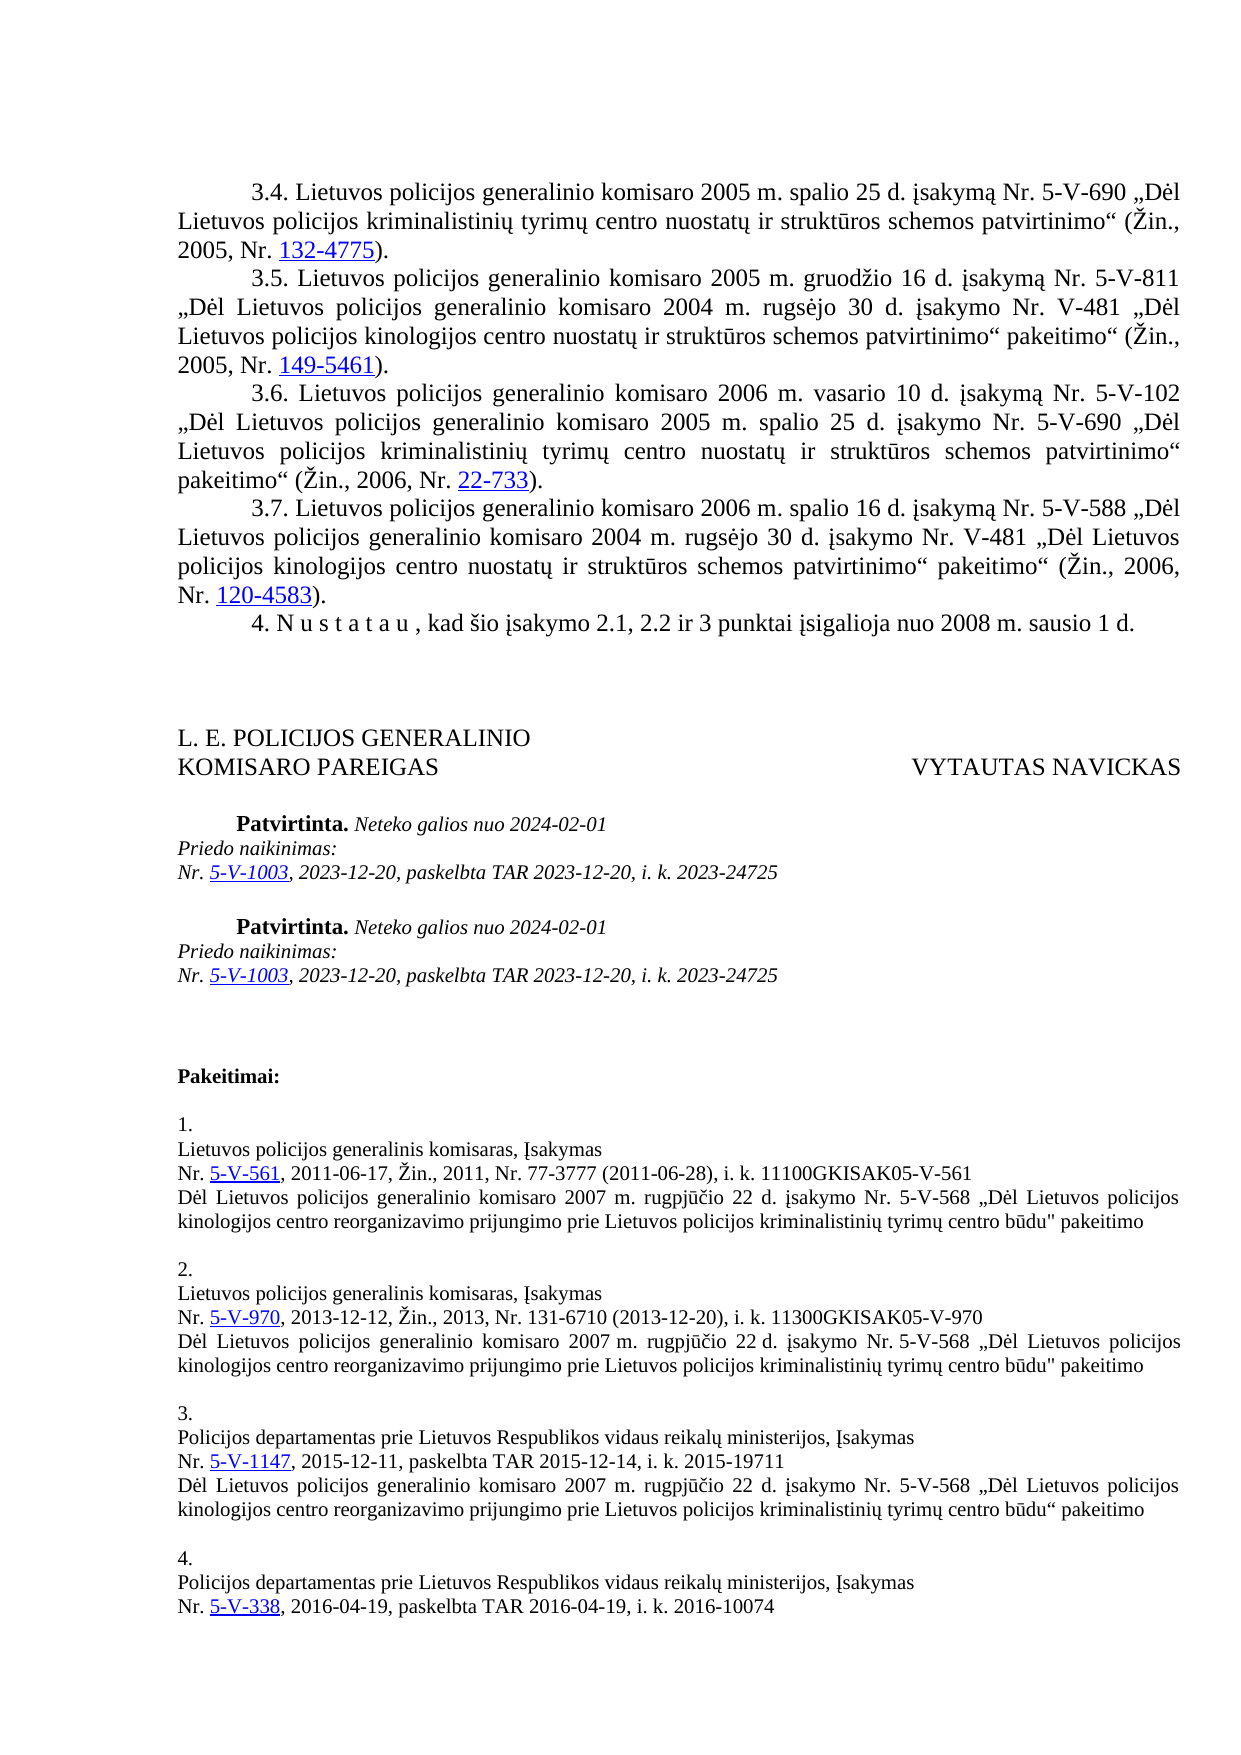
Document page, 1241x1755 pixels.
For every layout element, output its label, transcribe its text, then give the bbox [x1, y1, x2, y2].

text Patvirtinta. Neteko galios nuo 2024-02-01 [177, 810, 1181, 836]
text Nr. 5-V-338, 2016-04-19, paskelbta TAR 2016-04-19, i. k. 2016-10074 [177, 1594, 1181, 1618]
text Nr. 5-V-970, 2013-12-12, Žin., 2013, Nr. 131-6710 (2013-12-20), i. k. 11300GKISAK05-V-970 [177, 1305, 1181, 1329]
text Policijos departamentas prie Lietuvos Respublikos vidaus reikalų ministerijos, Įsakymas [177, 1425, 1181, 1449]
text 2. [177, 1257, 1181, 1281]
text 1. [177, 1112, 1181, 1136]
text 3.6. Lietuvos policijos generalinio komisaro 2006 m. vasario 10 d. įsakymą Nr. 5-V-102 „Dėl Lietuvos policijos generalinio komisaro 2005 m. spalio 25 d. įsakymo Nr. 5-V-690 „Dėl Lietuvos policijos kriminalistinių tyrimų centro nuostatų ir struktūros schemos patvirtinimo“ pakeitimo“ (Žin., 2006, Nr. 22-733). [177, 378, 1181, 493]
text Nr. 5-V-561, 2011-06-17, Žin., 2011, Nr. 77-3777 (2011-06-28), i. k. 11100GKISAK05-V-561 [177, 1161, 1181, 1184]
text Lietuvos policijos generalinis komisaras, Įsakymas [177, 1281, 1181, 1305]
text Nr. 5-V-1147, 2015-12-11, paskelbta TAR 2015-12-14, i. k. 2015-19711 [177, 1449, 1181, 1473]
text Patvirtinta. Neteko galios nuo 2024-02-01 [177, 913, 1181, 939]
text Nr. 5-V-1003, 2023-12-20, paskelbta TAR 2023-12-20, i. k. 2023-24725 [177, 860, 1181, 884]
text Priedo naikinimas: [177, 836, 1181, 860]
text 3.5. Lietuvos policijos generalinio komisaro 2005 m. gruodžio 16 d. įsakymą Nr. 5-V-811 „Dėl Lietuvos policijos generalinio komisaro 2004 m. rugsėjo 30 d. įsakymo Nr. V-481 „Dėl Lietuvos policijos kinologijos centro nuostatų ir struktūros schemos patvirtinimo“ pakeitimo“ (Žin., 2005, Nr. 149-5461). [177, 263, 1181, 378]
text 4. Nustatau, kad šio įsakymo 2.1, 2.2 ir 3 punktai įsigalioja nuo 2008 m. sausio 1 d. [177, 608, 1181, 637]
text Pakeitimai: [177, 1064, 1181, 1088]
text Dėl Lietuvos policijos generalinio komisaro 2007 m. rugpjūčio 22 d. įsakymo Nr. 5-V-568 „Dėl Lietuvos policijos kinologijos centro reorganizavimo prijungimo prie Lietuvos policijos kriminalistinių tyrimų centro būdu“ pakeitimo [177, 1473, 1181, 1521]
text Nr. 5-V-1003, 2023-12-20, paskelbta TAR 2023-12-20, i. k. 2023-24725 [177, 963, 1181, 987]
text Dėl Lietuvos policijos generalinio komisaro 2007 m. rugpjūčio 22 d. įsakymo Nr. 5-V-568 „Dėl Lietuvos policijos kinologijos centro reorganizavimo prijungimo prie Lietuvos policijos kriminalistinių tyrimų centro būdu" pakeitimo [177, 1329, 1181, 1377]
text Priedo naikinimas: [177, 939, 1181, 963]
text 3. [177, 1401, 1181, 1425]
text L. E. POLICIJOS GENERALINIO [177, 723, 1181, 752]
text KOMISARO PAREIGAS VYTAUTAS NAVICKAS [177, 752, 1181, 781]
text 4. [177, 1546, 1181, 1569]
text 3.7. Lietuvos policijos generalinio komisaro 2006 m. spalio 16 d. įsakymą Nr. 5-V-588 „Dėl Lietuvos policijos generalinio komisaro 2004 m. rugsėjo 30 d. įsakymo Nr. V-481 „Dėl Lietuvos policijos kinologijos centro nuostatų ir struktūros schemos patvirtinimo“ pakeitimo“ (Žin., 2006, Nr. 120-4583). [177, 493, 1181, 608]
text Policijos departamentas prie Lietuvos Respublikos vidaus reikalų ministerijos, Įsakymas [177, 1569, 1181, 1594]
text 3.4. Lietuvos policijos generalinio komisaro 2005 m. spalio 25 d. įsakymą Nr. 5-V-690 „Dėl Lietuvos policijos kriminalistinių tyrimų centro nuostatų ir struktūros schemos patvirtinimo“ (Žin., 2005, Nr. 132-4775). [177, 177, 1181, 263]
text Lietuvos policijos generalinis komisaras, Įsakymas [177, 1136, 1181, 1161]
text Dėl Lietuvos policijos generalinio komisaro 2007 m. rugpjūčio 22 d. įsakymo Nr. 5-V-568 „Dėl Lietuvos policijos kinologijos centro reorganizavimo prijungimo prie Lietuvos policijos kriminalistinių tyrimų centro būdu" pakeitimo [177, 1184, 1181, 1233]
